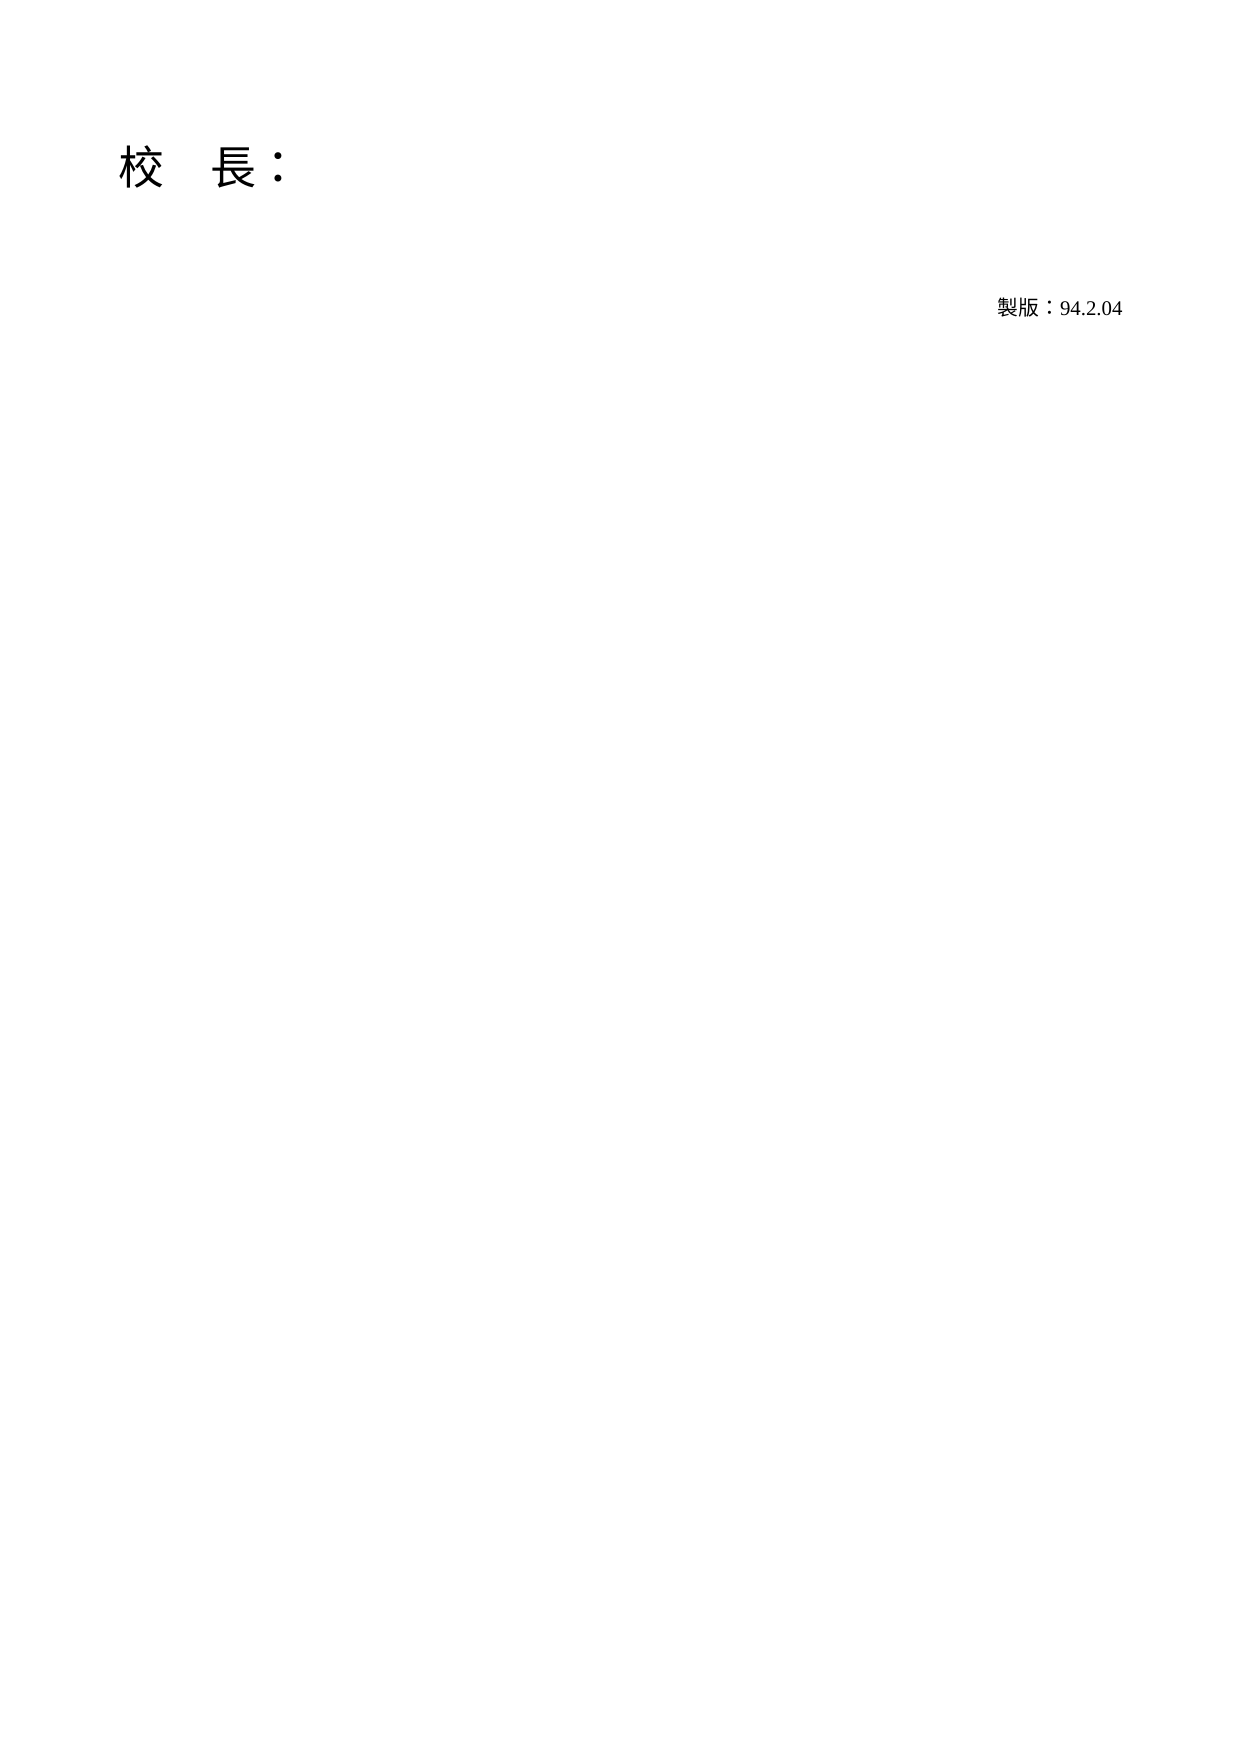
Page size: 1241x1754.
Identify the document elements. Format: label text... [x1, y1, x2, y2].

text 校 長： [118, 127, 1122, 202]
text 製版：94.2.04 [118, 287, 1122, 324]
